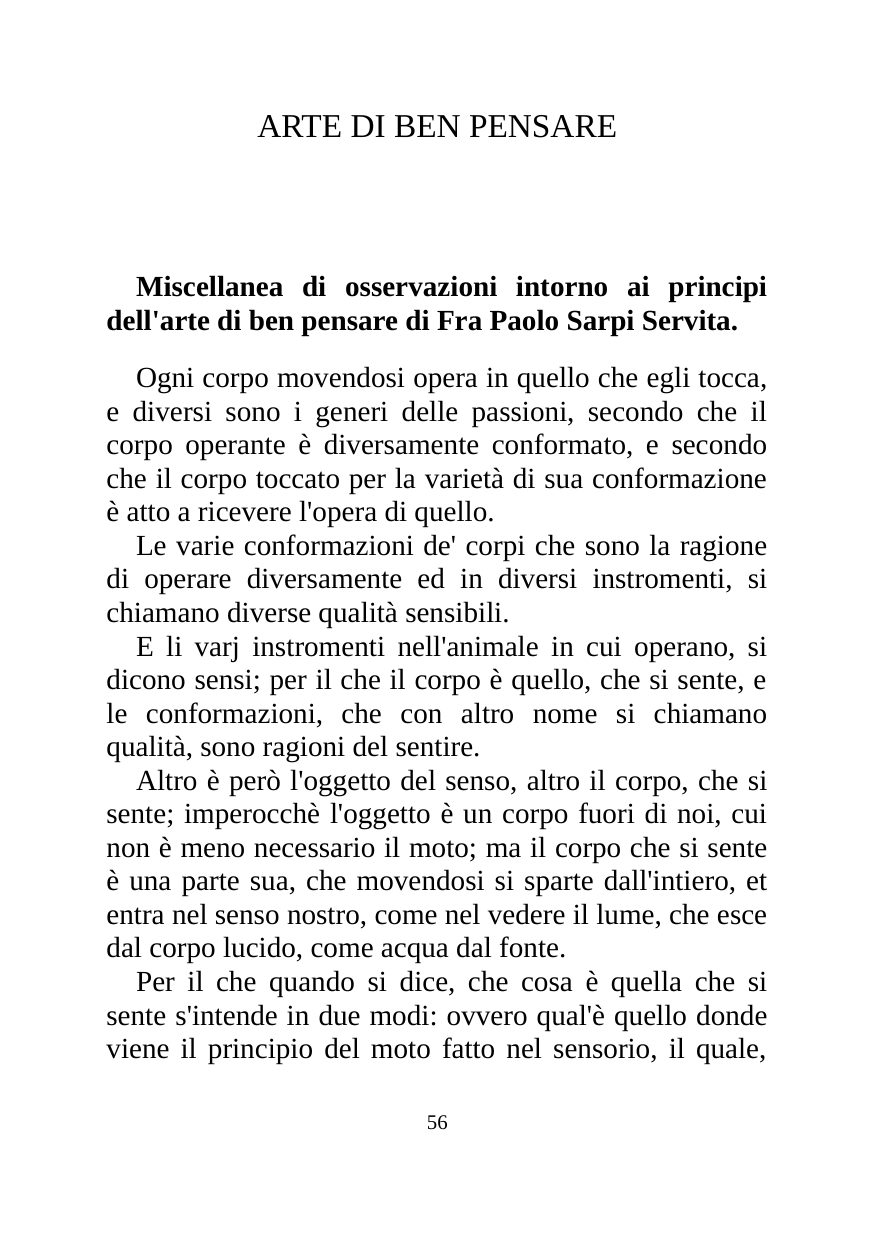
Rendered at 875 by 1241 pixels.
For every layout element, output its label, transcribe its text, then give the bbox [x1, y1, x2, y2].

text Per il che quando si dice, che cosa è quella che si sente s'intende in due modi: ovvero qual'è quello donde viene il principio del moto fatto nel sensorio, il quale, [106, 964, 768, 1065]
text Altro è però l'oggetto del senso, altro il corpo, che si sente; imperocchè l'oggetto è un corpo fuori di noi, cui non è meno necessario il moto; ma il corpo che si sente è una parte sua, che movendosi si sparte dall'intiero, et entra nel senso nostro, come nel vedere il lume, che esce dal corpo lucido, come acqua dal fonte. [106, 763, 768, 964]
text E li varj instromenti nell'animale in cui operano, si dicono sensi; per il che il corpo è quello, che si sente, e le conformazioni, che con altro nome si chiamano qualità, sono ragioni del sentire. [106, 629, 768, 763]
text Ogni corpo movendosi opera in quello che egli tocca, e diversi sono i generi delle passioni, secondo che il corpo operante è diversamente conformato, e secondo che il corpo toccato per la varietà di sua conformazione è atto a ricevere l'opera di quello. [106, 360, 768, 528]
text Le varie conformazioni de' corpi che sono la ragione di operare diversamente ed in diversi instromenti, si chiamano diverse qualità sensibili. [106, 528, 768, 629]
text Miscellanea di osservazioni intorno ai principi dell'arte di ben pensare di Fra Paolo Sarpi Servita. [106, 269, 768, 337]
text ARTE DI BEN PENSARE [106, 106, 768, 144]
